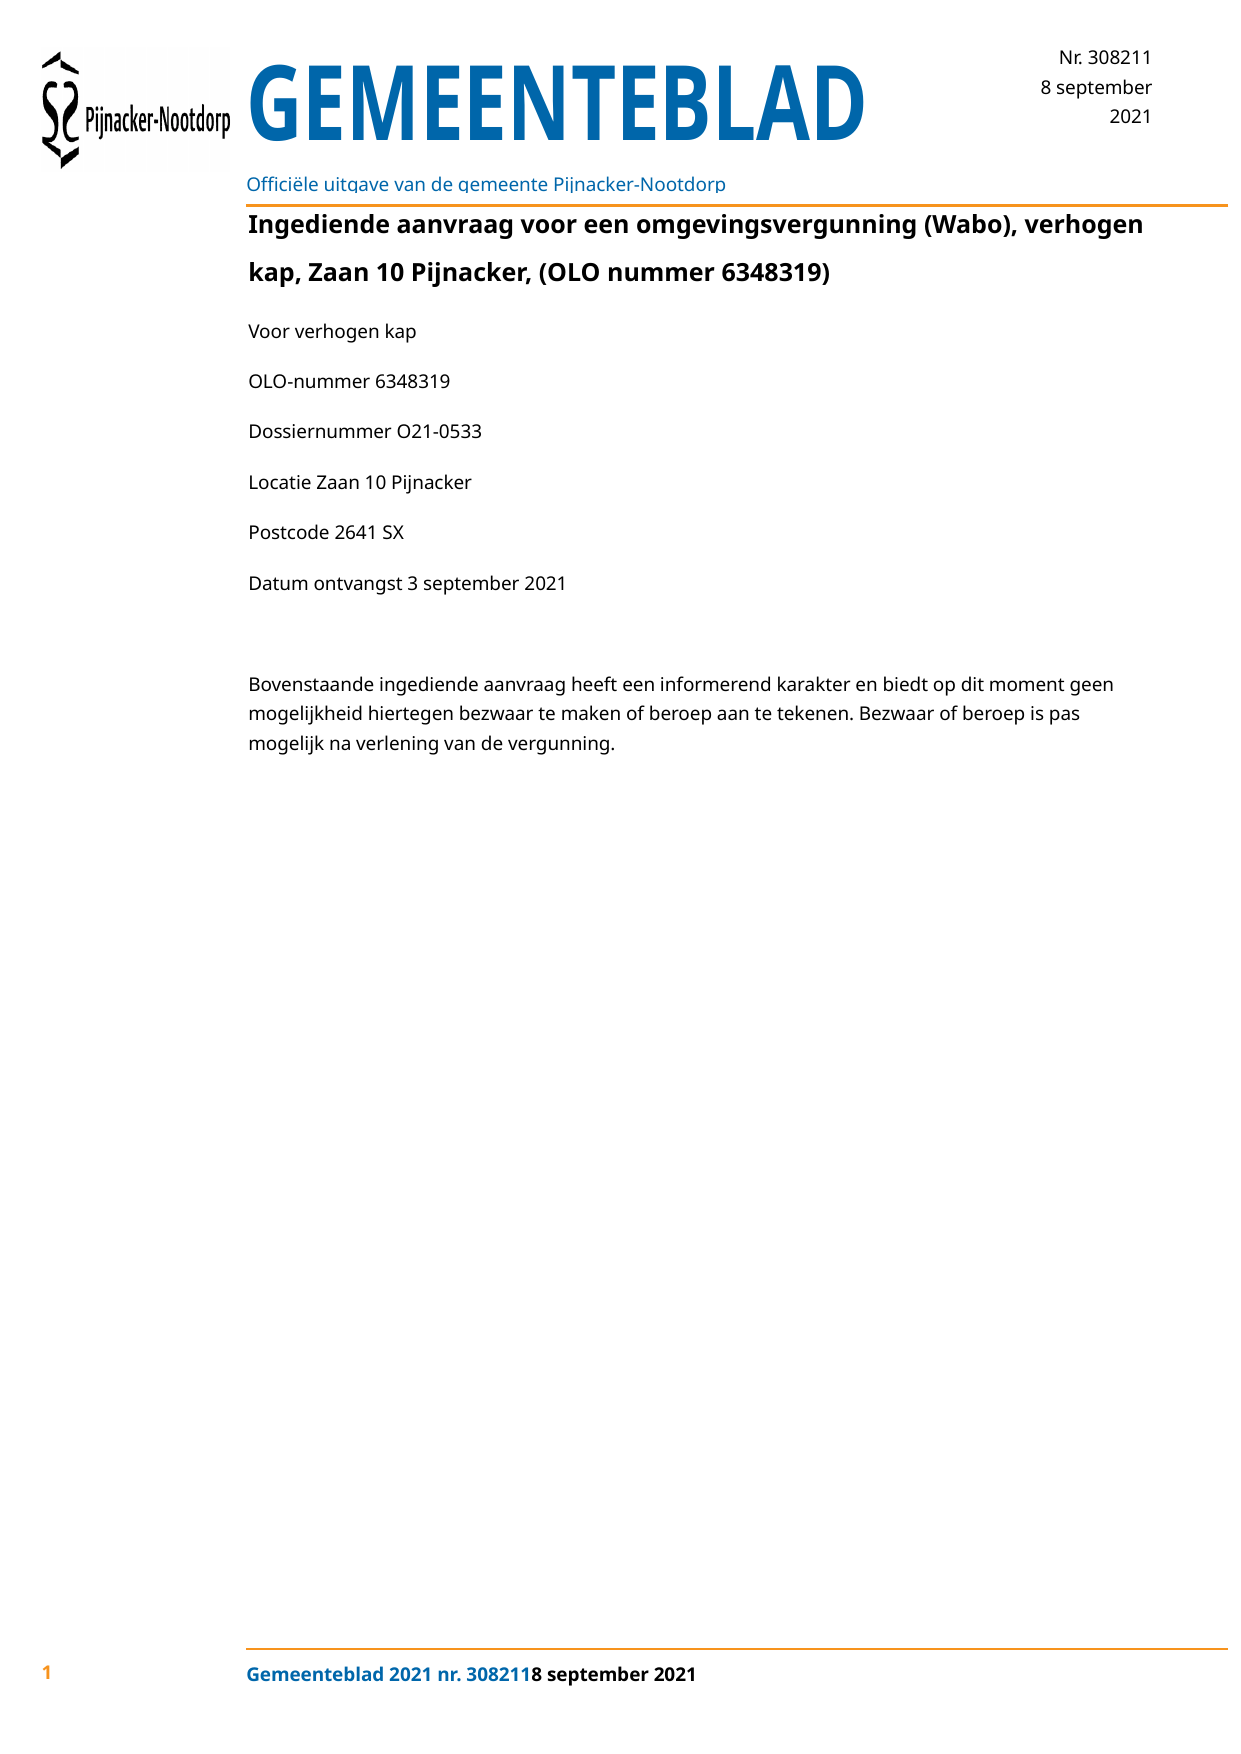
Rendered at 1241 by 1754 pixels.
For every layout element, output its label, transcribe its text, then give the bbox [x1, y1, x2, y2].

text Postcode 2641 SX [248, 519, 1152, 545]
text Datum ontvangst 3 september 2021 [248, 570, 1152, 596]
text Locatie Zaan 10 Pijnacker [248, 469, 1152, 495]
text Bovenstaande ingediende aanvraag heeft een informerend karakter en biedt op dit moment geen mogelijkheid hiertegen bezwaar te maken of beroep aan te tekenen. Bezwaar of beroep is pas mogelijk na verlening van de vergunning. [248, 671, 1152, 756]
text OLO-nummer 6348319 [248, 368, 1152, 394]
text Voor verhogen kap [248, 318, 1152, 344]
picture [41, 47, 231, 172]
text Ingediende aanvraag voor een omgevingsvergunning (Wabo), verhogen kap, Zaan 10 Pijnacker, (OLO nummer 6348319) [248, 207, 1152, 288]
text Dossiernummer O21-0533 [248, 419, 1152, 444]
